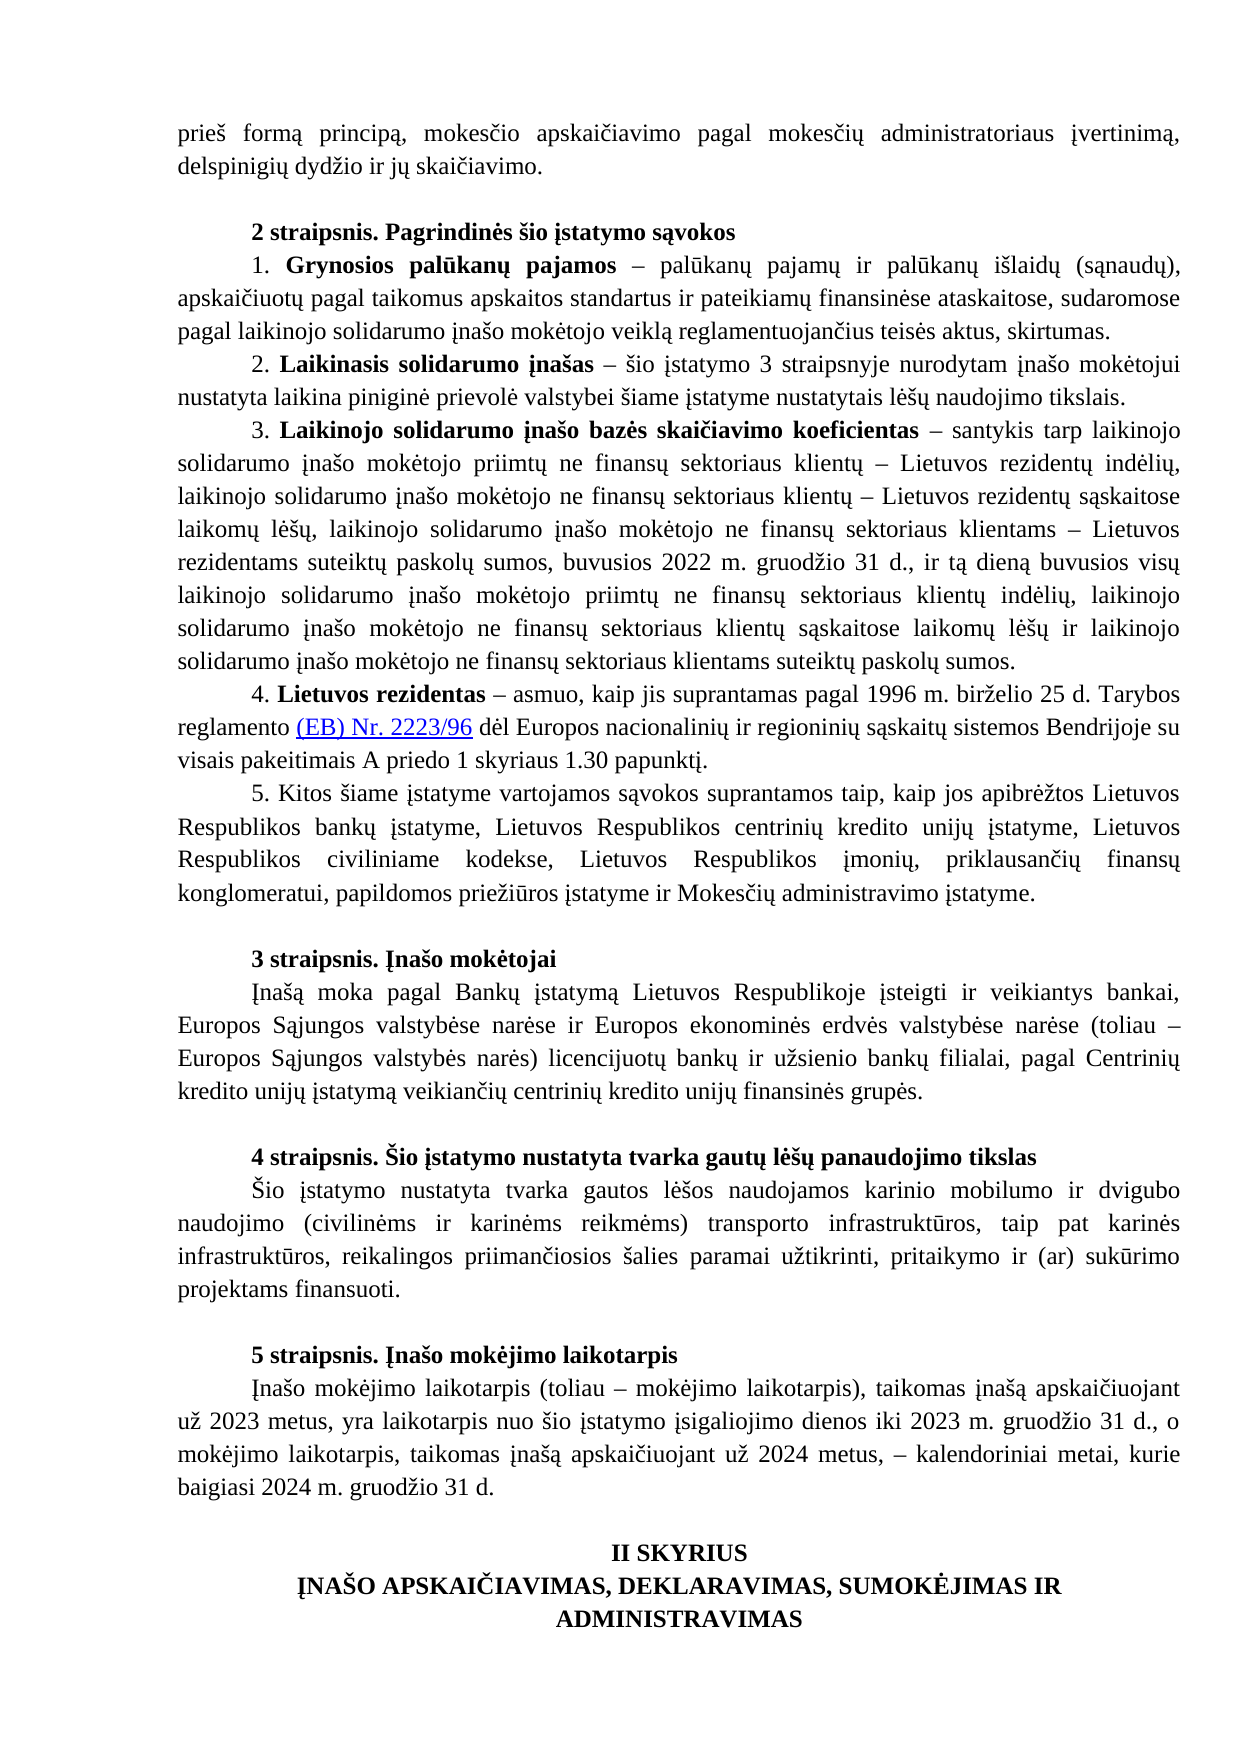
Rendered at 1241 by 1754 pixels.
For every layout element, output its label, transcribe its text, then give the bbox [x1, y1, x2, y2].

text 3. Laikinojo solidarumo įnašo bazės skaičiavimo koeficientas – santykis tarp laikinojo solidarumo įnašo mokėtojo priimtų ne finansų sektoriaus klientų – Lietuvos rezidentų indėlių, laikinojo solidarumo įnašo mokėtojo ne finansų sektoriaus klientų – Lietuvos rezidentų sąskaitose laikomų lėšų, laikinojo solidarumo įnašo mokėtojo ne finansų sektoriaus klientams – Lietuvos rezidentams suteiktų paskolų sumos, buvusios 2022 m. gruodžio 31 d., ir tą dieną buvusios visų laikinojo solidarumo įnašo mokėtojo priimtų ne finansų sektoriaus klientų indėlių, laikinojo solidarumo įnašo mokėtojo ne finansų sektoriaus klientų sąskaitose laikomų lėšų ir laikinojo solidarumo įnašo mokėtojo ne finansų sektoriaus klientams suteiktų paskolų sumos. [177, 415, 1181, 675]
text 2 straipsnis. Pagrindinės šio įstatymo sąvokos [177, 217, 1181, 246]
text Įnašo mokėjimo laikotarpis (toliau – mokėjimo laikotarpis), taikomas įnašą apskaičiuojant už 2023 metus, yra laikotarpis nuo šio įstatymo įsigaliojimo dienos iki 2023 m. gruodžio 31 d., o mokėjimo laikotarpis, taikomas įnašą apskaičiuojant už 2024 metus, – kalendoriniai metai, kurie baigiasi 2024 m. gruodžio 31 d. [177, 1373, 1181, 1501]
text Įnašą moka pagal Bankų įstatymą Lietuvos Respublikoje įsteigti ir veikiantys bankai, Europos Sąjungos valstybėse narėse ir Europos ekonominės erdvės valstybėse narėse (toliau – Europos Sąjungos valstybės narės) licencijuotų bankų ir užsienio bankų filialai, pagal Centrinių kredito unijų įstatymą veikiančių centrinių kredito unijų finansinės grupės. [177, 977, 1181, 1104]
text Šio įstatymo nustatyta tvarka gautos lėšos naudojamos karinio mobilumo ir dvigubo naudojimo (civilinėms ir karinėms reikmėms) transporto infrastruktūros, taip pat karinės infrastruktūros, reikalingos priimančiosios šalies paramai užtikrinti, pritaikymo ir (ar) sukūrimo projektams finansuoti. [177, 1175, 1181, 1303]
text 2. Laikinasis solidarumo įnašas – šio įstatymo 3 straipsnyje nurodytam įnašo mokėtojui nustatyta laikina piniginė prievolė valstybei šiame įstatyme nustatytais lėšų naudojimo tikslais. [177, 349, 1181, 411]
text 1. Grynosios palūkanų pajamos – palūkanų pajamų ir palūkanų išlaidų (sąnaudų), apskaičiuotų pagal taikomus apskaitos standartus ir pateikiamų finansinėse ataskaitose, sudaromose pagal laikinojo solidarumo įnašo mokėtojo veiklą reglamentuojančius teisės aktus, skirtumas. [177, 250, 1181, 345]
text prieš formą principą, mokesčio apskaičiavimo pagal mokesčių administratoriaus įvertinimą, delspinigių dydžio ir jų skaičiavimo. [177, 118, 1181, 180]
text 4 straipsnis. Šio įstatymo nustatyta tvarka gautų lėšų panaudojimo tikslas [177, 1142, 1181, 1171]
text 5. Kitos šiame įstatyme vartojamos sąvokos suprantamos taip, kaip jos apibrėžtos Lietuvos Respublikos bankų įstatyme, Lietuvos Respublikos centrinių kredito unijų įstatyme, Lietuvos Respublikos civiliniame kodekse, Lietuvos Respublikos įmonių, priklausančių finansų konglomeratui, papildomos priežiūros įstatyme ir Mokesčių administravimo įstatyme. [177, 778, 1181, 906]
text 5 straipsnis. Įnašo mokėjimo laikotarpis [177, 1340, 1181, 1369]
text 3 straipsnis. Įnašo mokėtojai [227, 944, 1181, 972]
text ĮNAŠO APSKAIČIAVIMAS, DEKLARAVIMAS, SUMOKĖJIMAS IR ADMINISTRAVIMAS [177, 1571, 1181, 1633]
text 4. Lietuvos rezidentas – asmuo, kaip jis suprantamas pagal 1996 m. birželio 25 d. Tarybos reglamento (EB) Nr. 2223/96 dėl Europos nacionalinių ir regioninių sąskaitų sistemos Bendrijoje su visais pakeitimais A priedo 1 skyriaus 1.30 papunktį. [177, 679, 1181, 774]
text II SKYRIUS [177, 1538, 1181, 1567]
